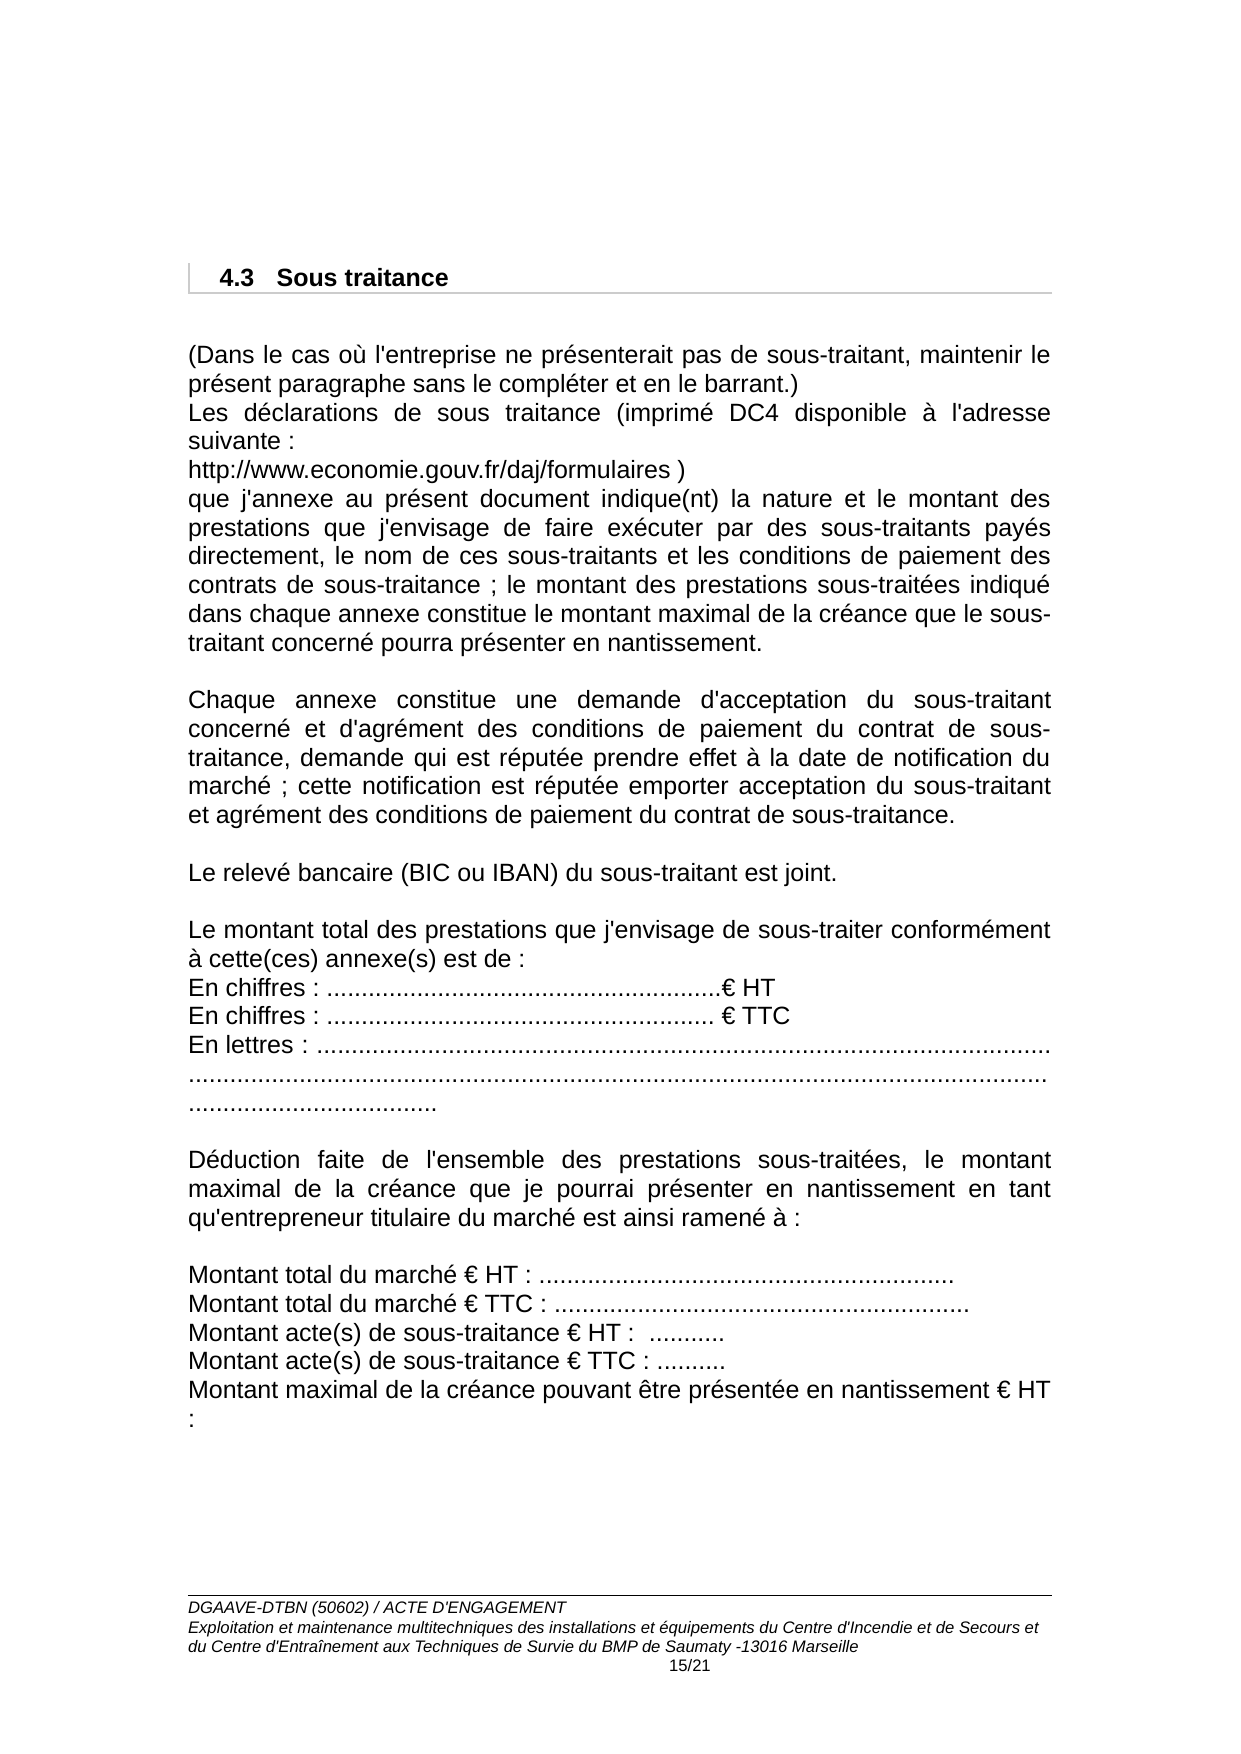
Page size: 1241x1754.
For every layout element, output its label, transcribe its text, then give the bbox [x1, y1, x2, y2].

text Montant total du marché € HT : ............................................................ [188, 1260, 1052, 1289]
text En chiffres : .........................................................€ HT [188, 973, 1052, 1001]
text Déduction faite de l'ensemble des prestations sous-traitées, le montant maximal de la créance que je pourrai présenter en nantissement en tant qu'entrepreneur titulaire du marché est ainsi ramené à : [188, 1145, 1052, 1231]
text Le relevé bancaire (BIC ou IBAN) du sous-traitant est joint. [188, 858, 1052, 886]
text En lettres : .......................................................................................................................................................................................................................................................................... [188, 1030, 1052, 1116]
text Montant acte(s) de sous-traitance € TTC : .......... [188, 1346, 1052, 1375]
text Montant maximal de la créance pouvant être présentée en nantissement € HT : [188, 1375, 1052, 1433]
text Montant total du marché € TTC : ............................................................ [188, 1289, 1052, 1318]
subtitle Sous traitance [190, 263, 1052, 292]
text Les déclarations de sous traitance (imprimé DC4 disponible à l'adresse suivante : [188, 398, 1052, 455]
text Montant acte(s) de sous-traitance € HT : ........... [188, 1318, 1052, 1346]
text Le montant total des prestations que j'envisage de sous-traiter conformément à cette(ces) annexe(s) est de : [188, 915, 1052, 973]
text En chiffres : ........................................................ € TTC [188, 1001, 1052, 1030]
text que j'annexe au présent document indique(nt) la nature et le montant des prestations que j'envisage de faire exécuter par des sous-traitants payés directement, le nom de ces sous-traitants et les conditions de paiement des contrats de sous-traitance ; le montant des prestations sous-traitées indiqué dans chaque annexe constitue le montant maximal de la créance que le sous-traitant concerné pourra présenter en nantissement. [188, 484, 1052, 656]
text Chaque annexe constitue une demande d'acceptation du sous-traitant concerné et d'agrément des conditions de paiement du contrat de sous-traitance, demande qui est réputée prendre effet à la date de notification du marché ; cette notification est réputée emporter acceptation du sous-traitant et agrément des conditions de paiement du contrat de sous-traitance. [188, 685, 1052, 829]
text http://www.economie.gouv.fr/daj/formulaires ) [188, 455, 1052, 484]
text (Dans le cas où l'entreprise ne présenterait pas de sous-traitant, maintenir le présent paragraphe sans le compléter et en le barrant.) [188, 340, 1052, 398]
